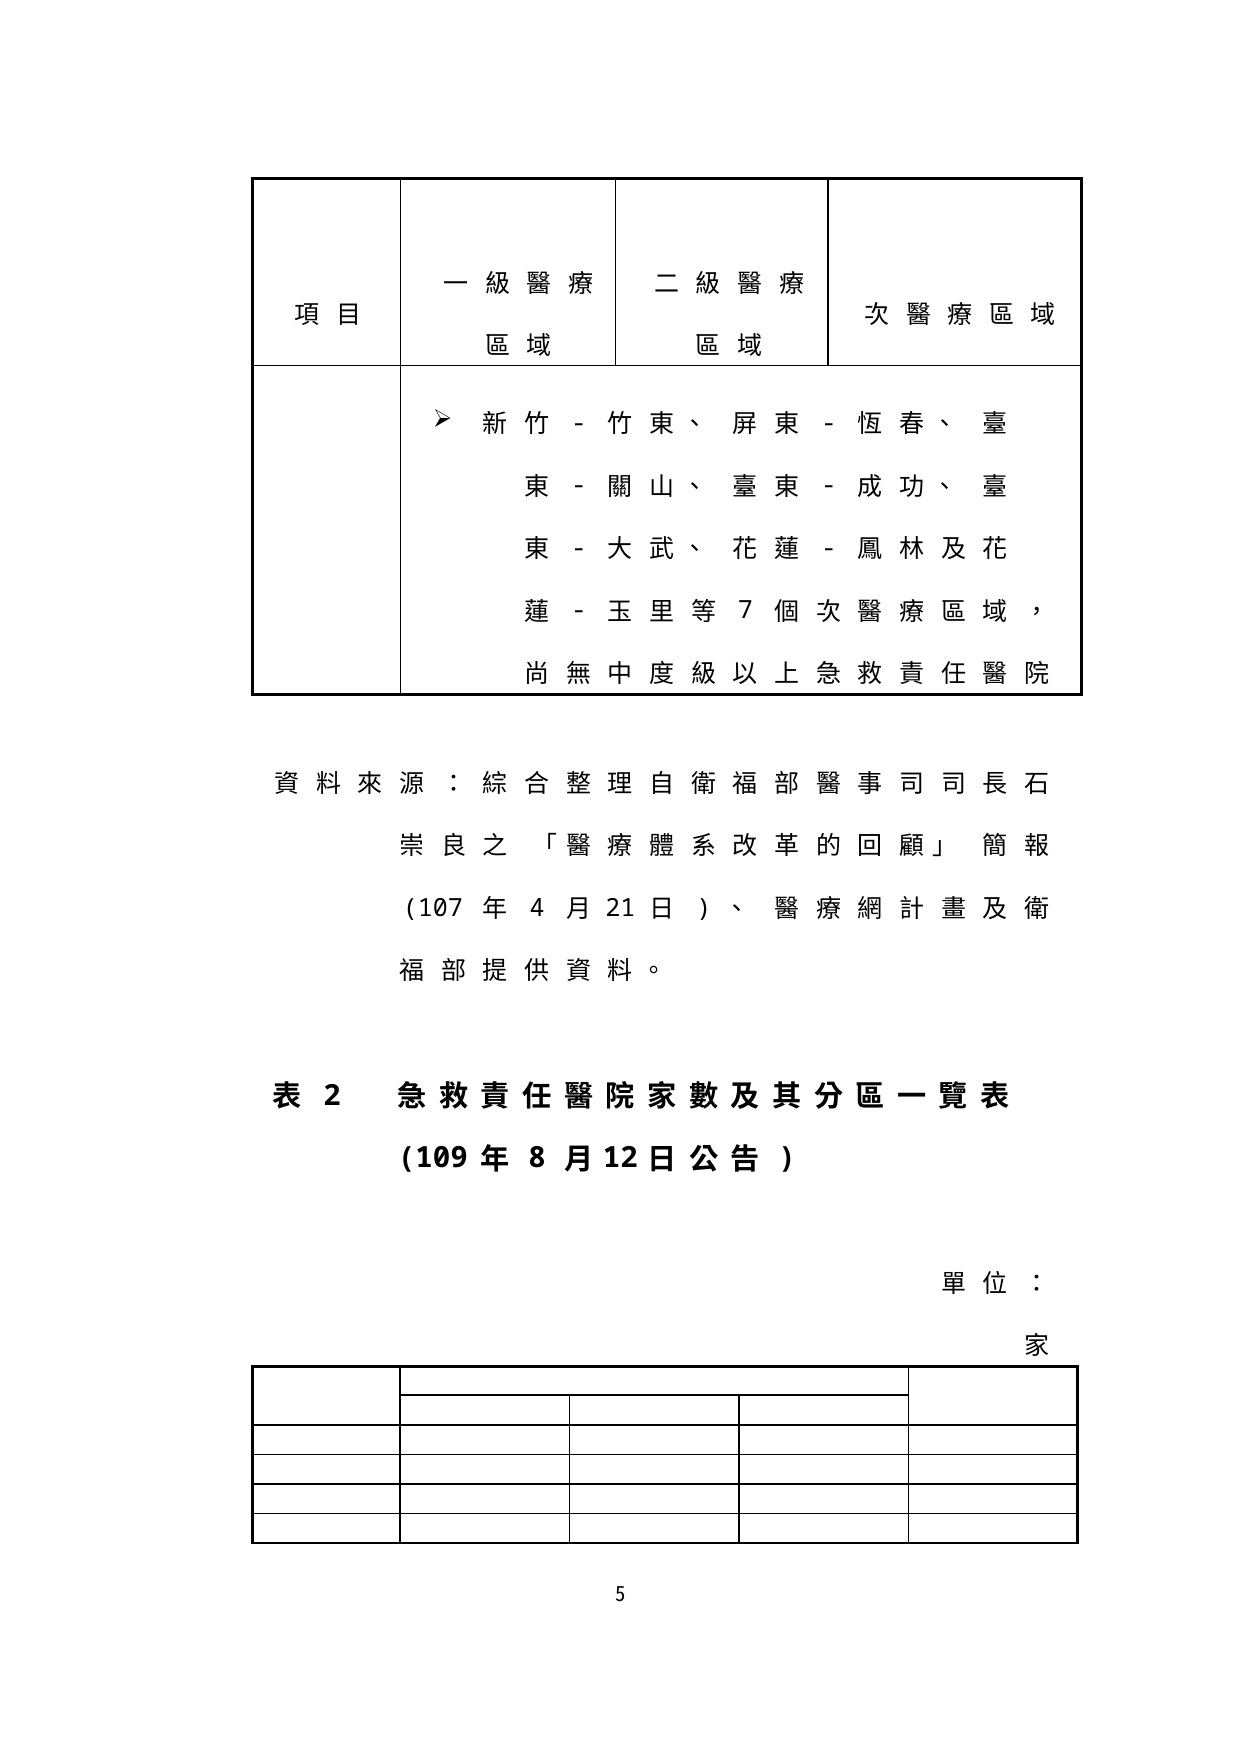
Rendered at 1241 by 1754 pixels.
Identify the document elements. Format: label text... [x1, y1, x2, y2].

table_cell 10 [740, 1514, 908, 1542]
table_cell 17 [570, 1485, 738, 1513]
table_cell 17 [401, 1426, 569, 1453]
table_cell 17 [570, 1426, 738, 1453]
table_cell 28 [909, 1455, 1076, 1483]
table_cell 41 [909, 1485, 1076, 1513]
table_cell 6 [401, 1455, 569, 1483]
table_cell 14 [740, 1485, 908, 1513]
table_cell 中度 [570, 1396, 738, 1424]
text 單位：家 [240, 1240, 1058, 1365]
table_cell 臺北區 [254, 1426, 399, 1453]
table_cell 29 [909, 1514, 1076, 1542]
table_header 一級醫療區域 [401, 180, 615, 365]
table_header 二級醫療區域 [616, 180, 827, 365]
table_cell 13 [570, 1514, 738, 1542]
table_header 小計 [909, 1368, 1076, 1424]
text 資料來源：綜合整理自衛福部醫事司司長石崇良之「醫療體系改革的回顧」簡報(107年4月21日)、醫療網計畫及衛福部提供資料。 [243, 740, 1058, 990]
table_cell 6 [401, 1514, 569, 1542]
table_header 項目 [254, 180, 400, 365]
text 表2 急救責任醫院家數及其分區一覽表(109年8月12日公告) [240, 1052, 1058, 1240]
table_cell 北區 [254, 1455, 399, 1483]
table_header 緊急醫療能力分級 [401, 1368, 908, 1394]
table_cell 南投二級醫療區域迄無重度級急救責任醫院 臺東-大武次醫療區域無地區級以上醫院 新竹-竹東、屏東-恆春、臺東-關山、臺東-成功、臺東-大武、花蓮-鳳林及花蓮-玉里等7個次醫療區域，尚無中度級以上急救責任醫院 [401, 366, 1080, 692]
table_header 一級醫療 區域別 [254, 1368, 399, 1424]
table_cell 18 [740, 1426, 908, 1453]
table_cell [254, 366, 400, 692]
table_cell 重度 [401, 1396, 569, 1424]
table_cell 南區 [254, 1514, 399, 1542]
table_cell 52 [909, 1426, 1076, 1453]
table_cell 10 [401, 1485, 569, 1513]
table_cell 11 [740, 1455, 908, 1483]
table_cell 11 [570, 1455, 738, 1483]
table_header 次醫療區域 [829, 180, 1080, 365]
table_cell 中區 [254, 1485, 399, 1513]
table_cell 一般 [740, 1396, 908, 1424]
